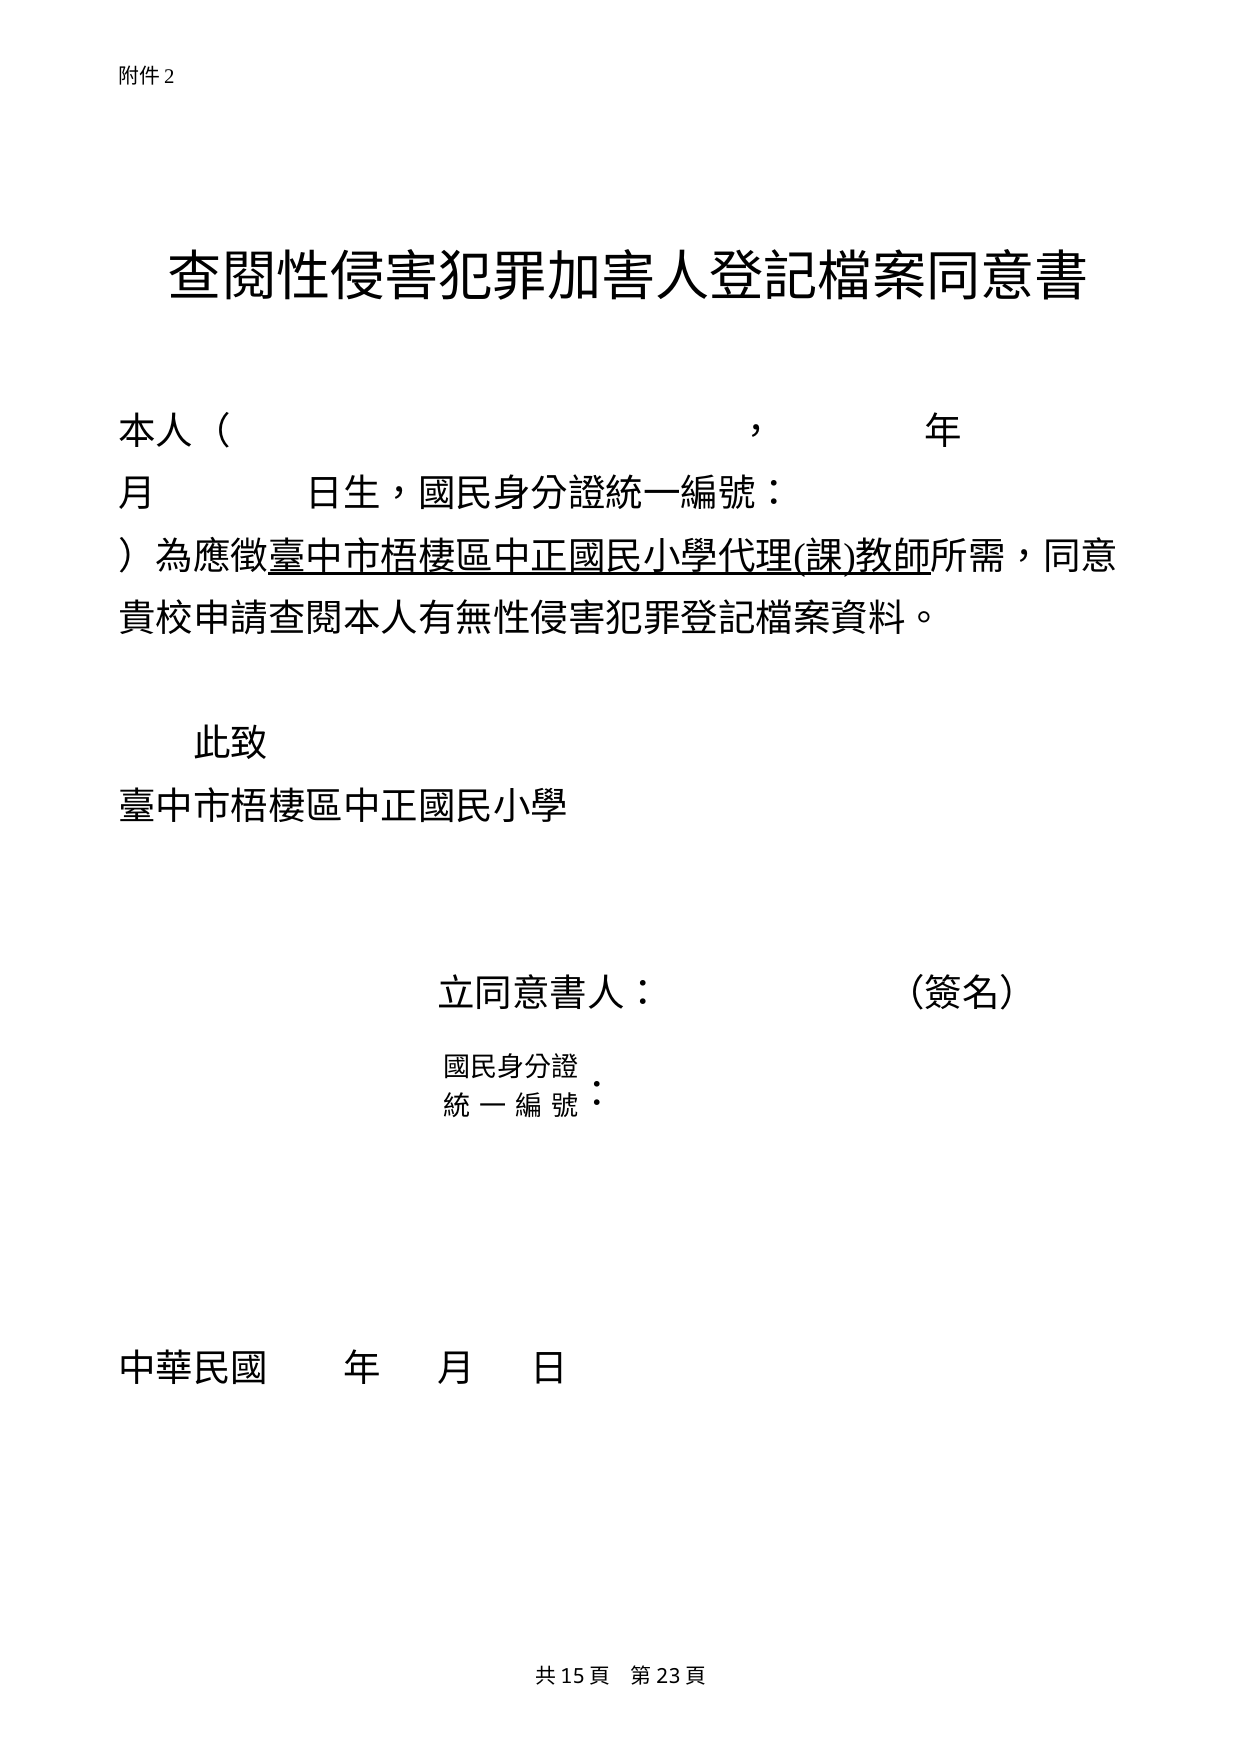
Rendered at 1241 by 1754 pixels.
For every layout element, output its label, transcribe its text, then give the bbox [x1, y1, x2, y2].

text 此致 [118, 699, 1122, 761]
text 臺中市梧棲區中正國民小學 [118, 761, 1122, 824]
text 本人（ ， 年 月 日生，國民身分證統一編號： ）為應徵臺中市梧棲區中正國民小學代理(課)教師所需，同意 貴校申請查閱本人有無性侵害犯罪登記檔案資料。 [118, 386, 1122, 636]
text 國民身分證統一編號： [118, 1011, 1122, 1136]
text 立同意書人： （簽名） [118, 949, 1122, 1011]
text 查閱性侵害犯罪加害人登記檔案同意書 [118, 199, 1138, 324]
text 中華民國 年 月 日 [118, 1324, 1122, 1386]
